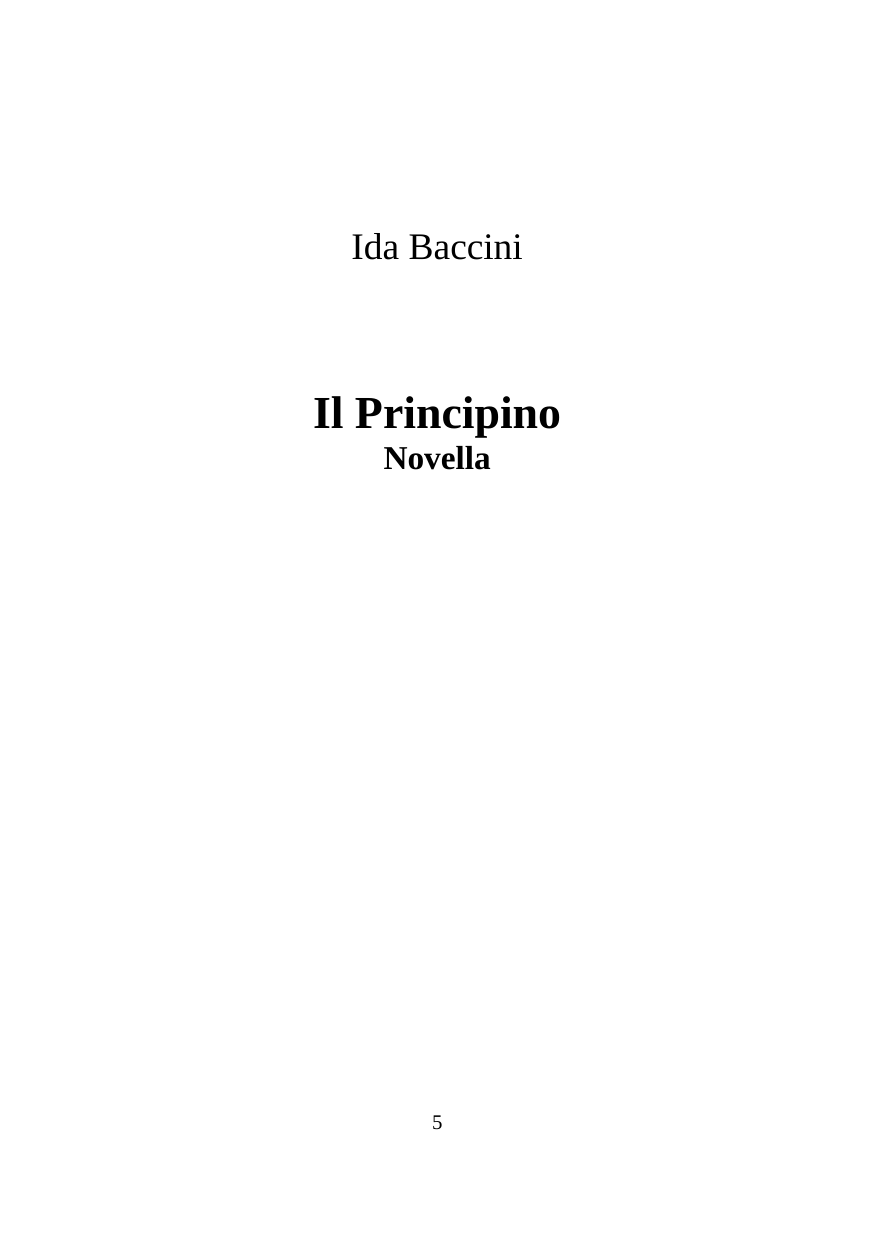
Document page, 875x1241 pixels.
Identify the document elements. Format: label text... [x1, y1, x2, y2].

text Il Principino Novella [106, 386, 768, 477]
text Ida Baccini [106, 224, 768, 267]
